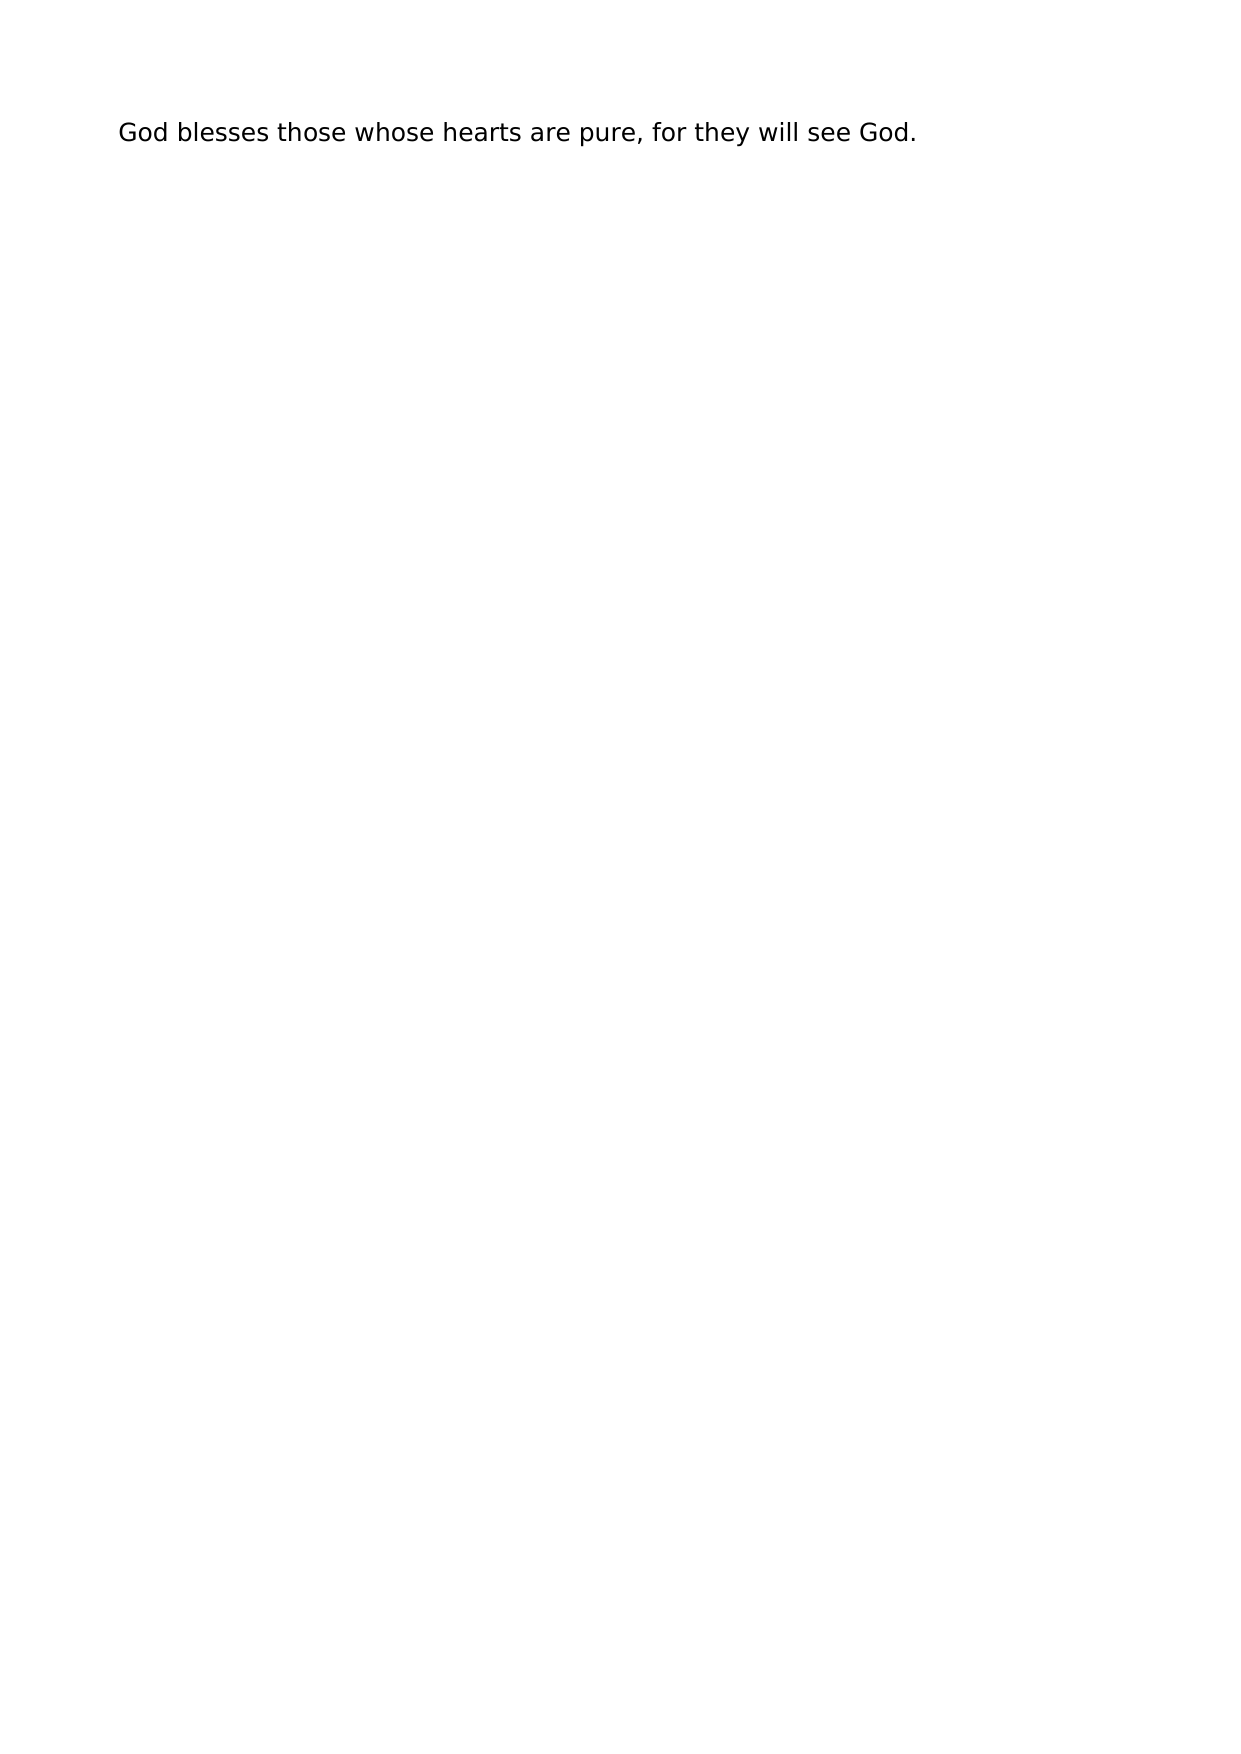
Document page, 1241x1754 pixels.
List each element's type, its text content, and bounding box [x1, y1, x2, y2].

text God blesses those whose hearts are pure, for they will see God. [118, 118, 1122, 147]
